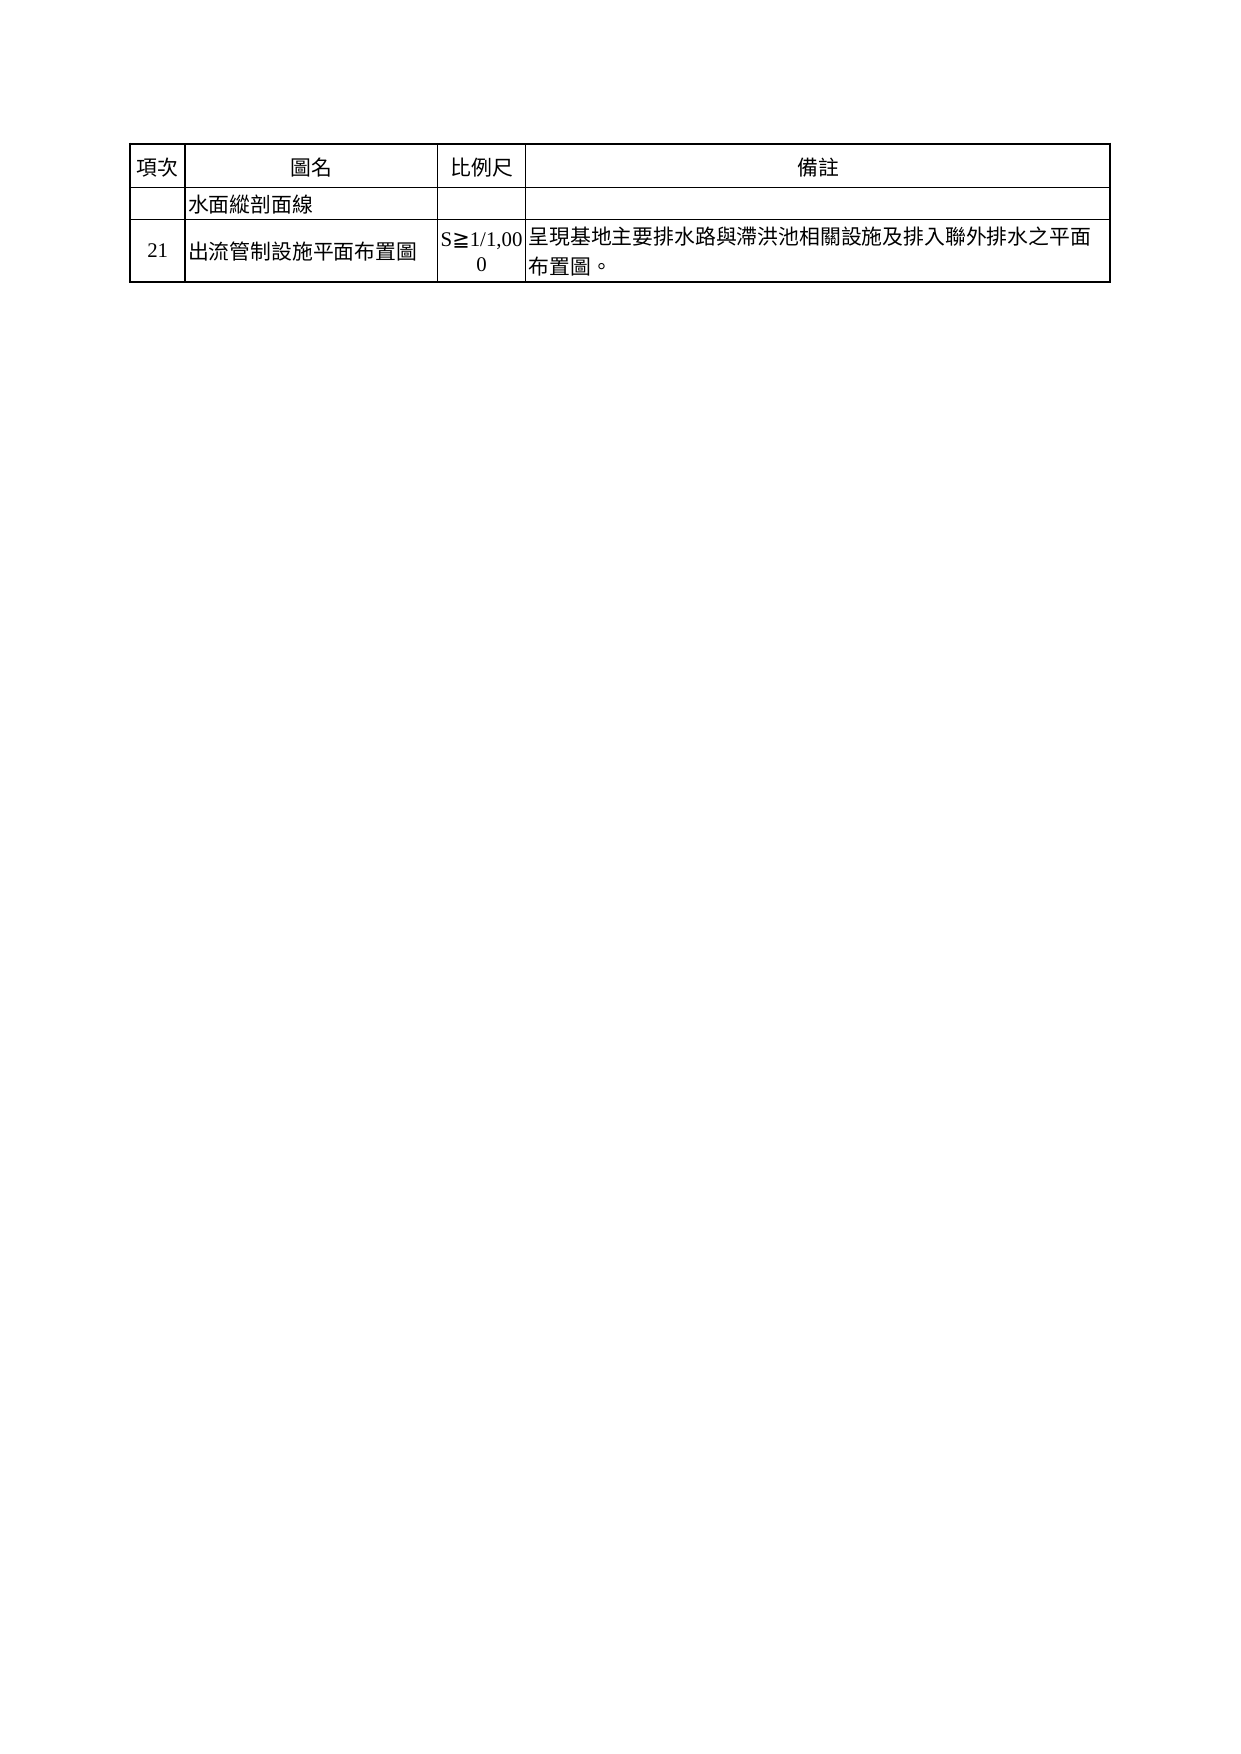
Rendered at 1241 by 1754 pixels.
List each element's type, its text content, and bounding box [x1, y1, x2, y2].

table_cell 呈現基地主要排水路與滯洪池相關設施及排入聯外排水之平面布置圖。 [526, 220, 1109, 281]
table_cell 出流管制設施平面布置圖 [186, 220, 437, 281]
table_cell S≧1/1,000 [438, 220, 525, 281]
table_header 比例尺 [438, 145, 525, 187]
table_cell [131, 188, 184, 219]
table_cell [526, 188, 1109, 219]
table_cell 水面縱剖面線 [186, 188, 437, 219]
table_header 備註 [526, 145, 1109, 187]
table_header 項次 [131, 145, 184, 187]
table_cell - [438, 188, 525, 219]
table_cell 21 [131, 220, 184, 281]
table_header 圖名 [186, 145, 437, 187]
